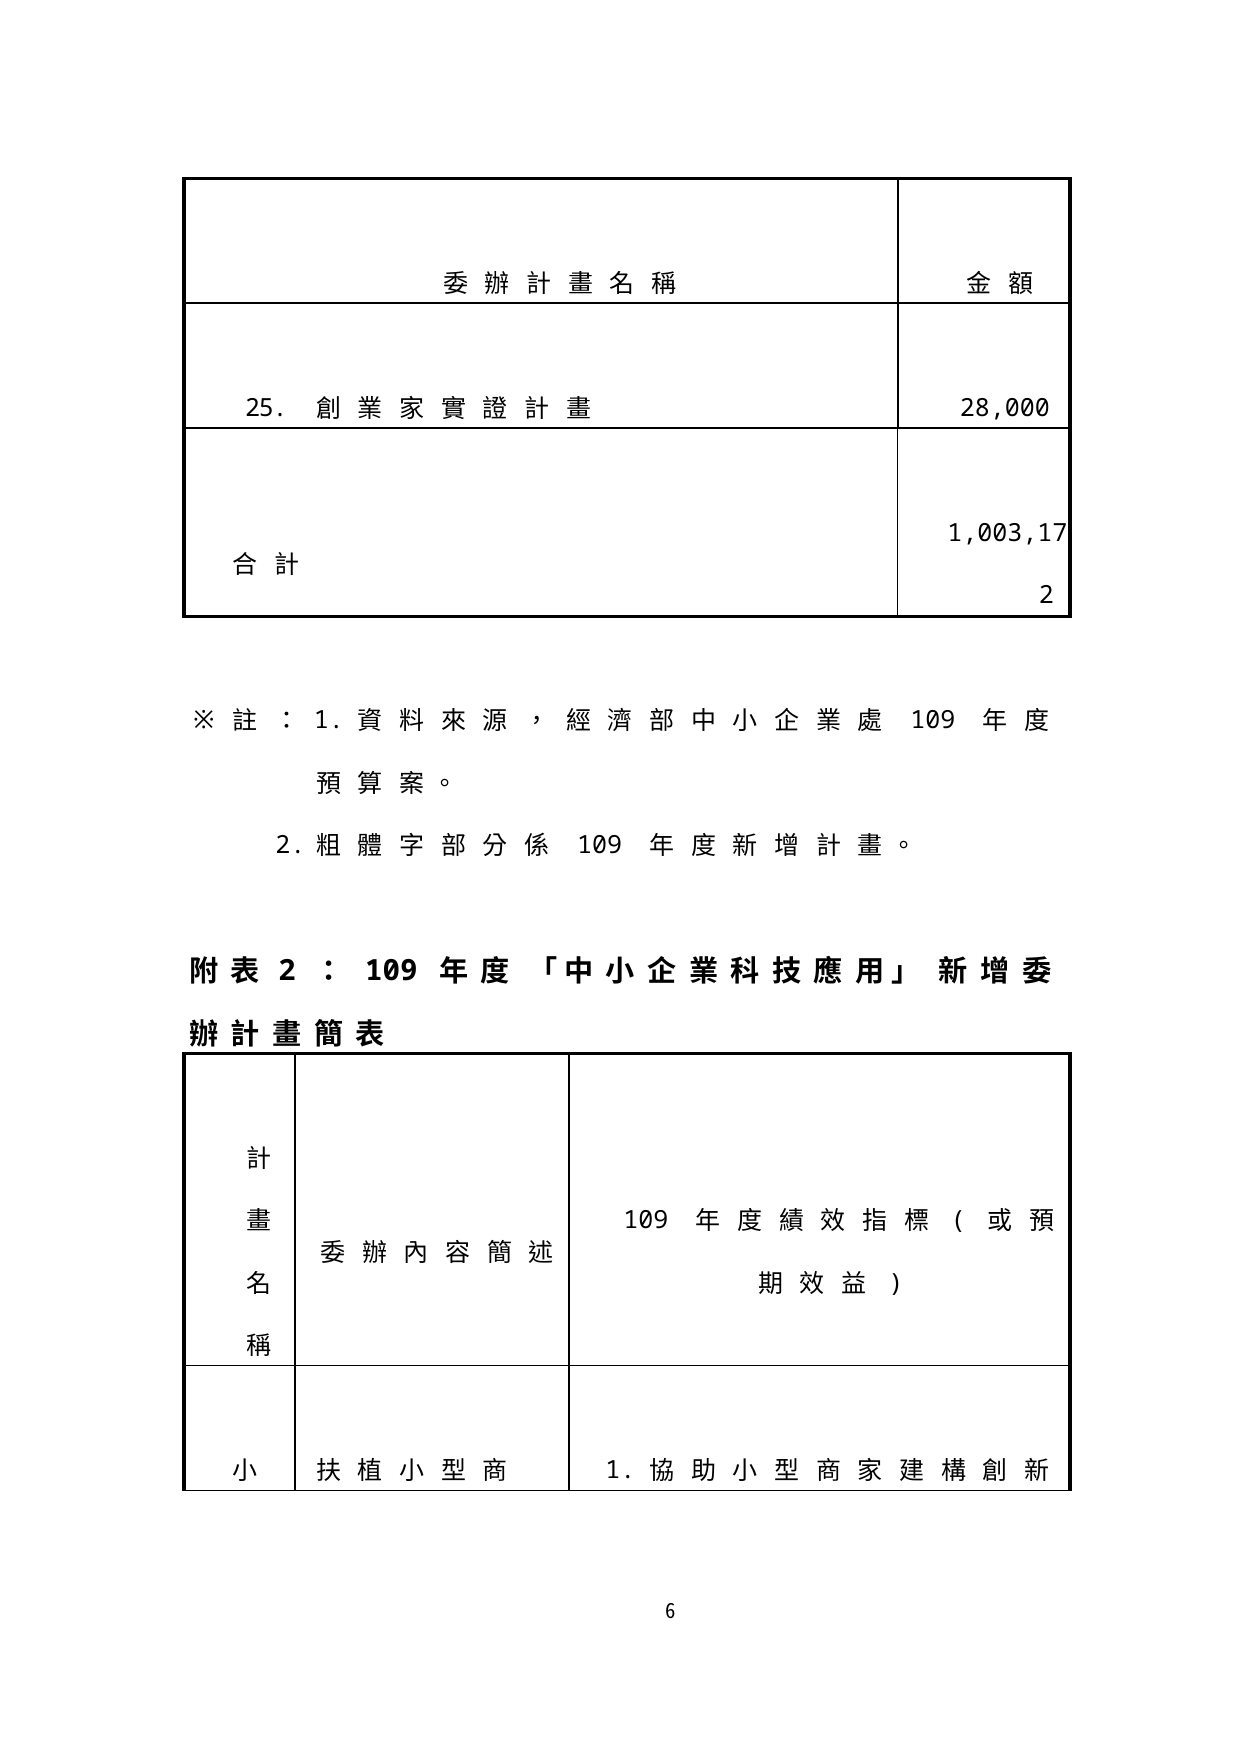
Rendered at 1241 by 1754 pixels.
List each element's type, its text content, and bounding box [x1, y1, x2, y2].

table_cell 28,000 [899, 304, 1068, 427]
table_header 109年度績效指標(或預期效益) [570, 1055, 1068, 1365]
table_cell 1.協助小型商家建構創新 [570, 1366, 1068, 1490]
table_cell 1,003,172 [898, 429, 1068, 615]
table_cell 25.創業家實證計畫 [186, 304, 897, 427]
table_cell 合計 [186, 429, 897, 615]
table_cell 小 [186, 1366, 294, 1490]
table_header 委辦內容簡述 [296, 1055, 568, 1365]
table_header 計畫名稱 [186, 1055, 294, 1365]
text ※註：1.資料來源，經濟部中小企業處109年度預算案。 [183, 677, 1058, 802]
table_header 金額 [899, 180, 1068, 302]
table_cell 扶植小型商 [296, 1366, 568, 1490]
table_header 委辦計畫名稱 [186, 180, 897, 302]
text 附表2：109年度「中小企業科技應用」新增委辦計畫簡表 [183, 927, 1058, 1052]
text 2.粗體字部分係109年度新增計畫。 [183, 802, 1058, 865]
